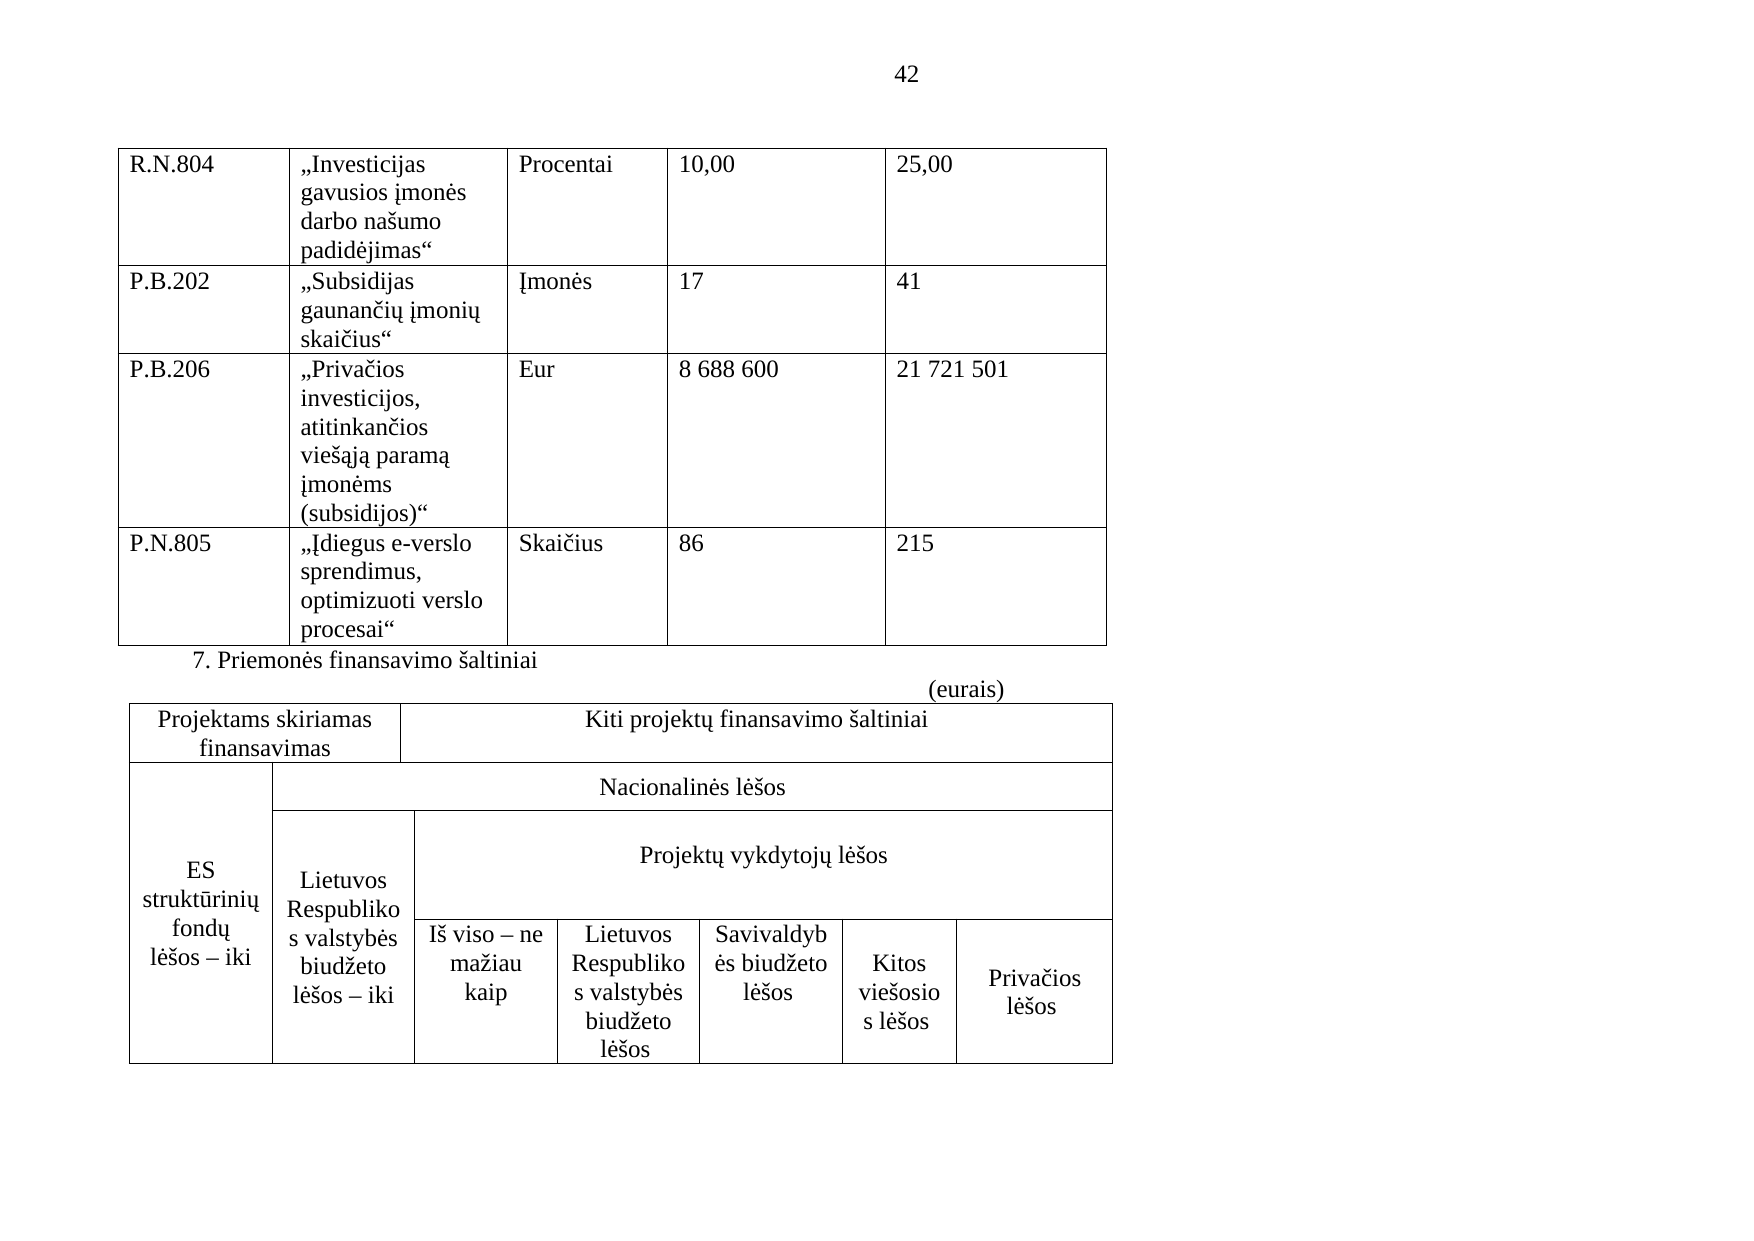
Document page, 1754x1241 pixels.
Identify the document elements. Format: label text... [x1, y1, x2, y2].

table_cell P.N.805 [119, 528, 289, 644]
table_cell Eur [508, 354, 667, 527]
table_cell 25,00 [886, 149, 1106, 265]
text (eurais) [118, 674, 1695, 703]
text 7. Priemonės finansavimo šaltiniai [192, 646, 1695, 674]
table_cell Įmonės [508, 266, 667, 353]
table_cell Skaičius [508, 528, 667, 644]
table_cell 8 688 600 [668, 354, 885, 527]
table_cell 10,00 [668, 149, 885, 265]
table_cell „Įdiegus e-verslo sprendimus, optimizuoti verslo procesai“ [290, 528, 507, 644]
table_cell Nacionalinės lėšos [273, 763, 1112, 810]
table_cell „Subsidijas gaunančių įmonių skaičius“ [290, 266, 507, 353]
table_cell 86 [668, 528, 885, 644]
table_cell „Investicijas gavusios įmonės darbo našumo padidėjimas“ [290, 149, 507, 265]
table_cell R.N.804 [119, 149, 289, 265]
table_header Kiti projektų finansavimo šaltiniai [401, 704, 1112, 762]
table_cell ES struktūrinių fondų lėšos – iki [130, 763, 272, 1063]
table_cell Iš viso – ne mažiau kaip [415, 920, 557, 1063]
table_cell P.B.202 [119, 266, 289, 353]
table_cell 17 [668, 266, 885, 353]
table_cell Lietuvos Respublikos valstybės biudžeto lėšos – iki [273, 811, 414, 1063]
table_header Projektams skiriamas finansavimas [130, 704, 400, 762]
table_cell Projektų vykdytojų lėšos [415, 811, 1112, 918]
table_cell „Privačios investicijos, atitinkančios viešąją paramą įmonėms (subsidijos)“ [290, 354, 507, 527]
table_cell Procentai [508, 149, 667, 265]
table_cell Lietuvos Respublikos valstybės biudžeto lėšos [558, 920, 699, 1063]
table_cell Kitos viešosios lėšos [843, 920, 956, 1063]
table_cell P.B.206 [119, 354, 289, 527]
table_cell Savivaldybės biudžeto lėšos [700, 920, 842, 1063]
table_cell Privačios lėšos [957, 920, 1112, 1063]
table_cell 41 [886, 266, 1106, 353]
table_cell 215 [886, 528, 1106, 644]
table_cell 21 721 501 [886, 354, 1106, 527]
